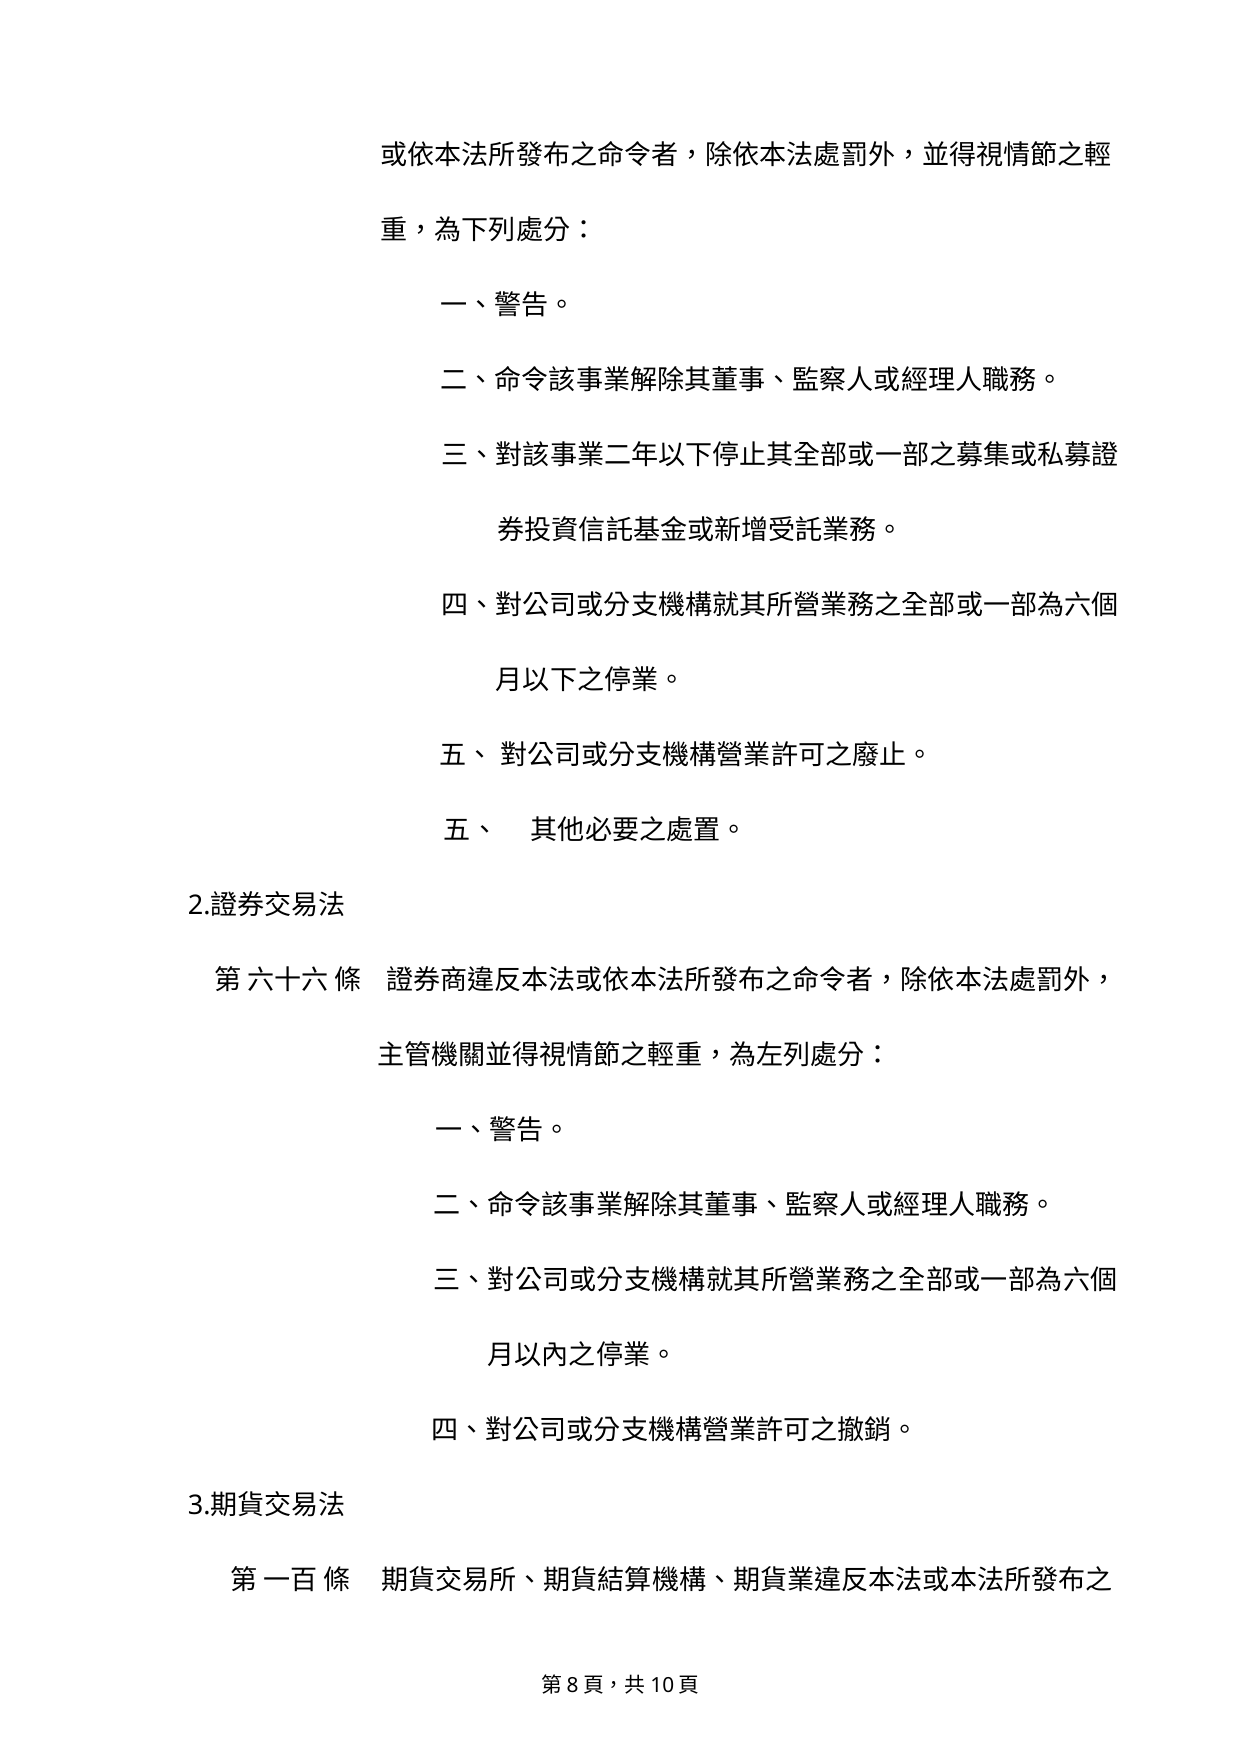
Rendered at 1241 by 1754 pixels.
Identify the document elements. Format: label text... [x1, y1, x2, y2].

list 對公司或分支機構營業許可之廢止。 [439, 715, 1122, 790]
list 其他必要之處置。 [444, 790, 1122, 865]
text 三、對該事業二年以下停止其全部或一部之募集或私募證券投資信託基金或新增受託業務。 [441, 415, 1122, 565]
text 三、對公司或分支機構就其所營業務之全部或一部為六個月以內之停業。 [433, 1240, 1122, 1390]
text 二、命令該事業解除其董事、監察人或經理人職務。 [243, 340, 1122, 415]
text 四、對公司或分支機構營業許可之撤銷。 [412, 1390, 1122, 1465]
text 第 六十六 條 證券商違反本法或依本法所發布之命令者，除依本法處罰外，主管機關並得視情節之輕重，為左列處分： [214, 940, 1122, 1090]
text 一、警告。 [168, 1090, 1122, 1165]
text 一、警告。 [243, 265, 1122, 340]
text 或依本法所發布之命令者，除依本法處罰外，並得視情節之輕重，為下列處分： [218, 115, 1122, 265]
text 四、對公司或分支機構就其所營業務之全部或一部為六個月以下之停業。 [441, 565, 1122, 715]
text 二、命令該事業解除其董事、監察人或經理人職務。 [243, 1165, 1122, 1240]
text 第 一百 條 期貨交易所、期貨結算機構、期貨業違反本法或本法所發布之 [230, 1540, 1122, 1615]
text 2.證券交易法 [118, 865, 1122, 940]
text 3.期貨交易法 [118, 1465, 1122, 1540]
